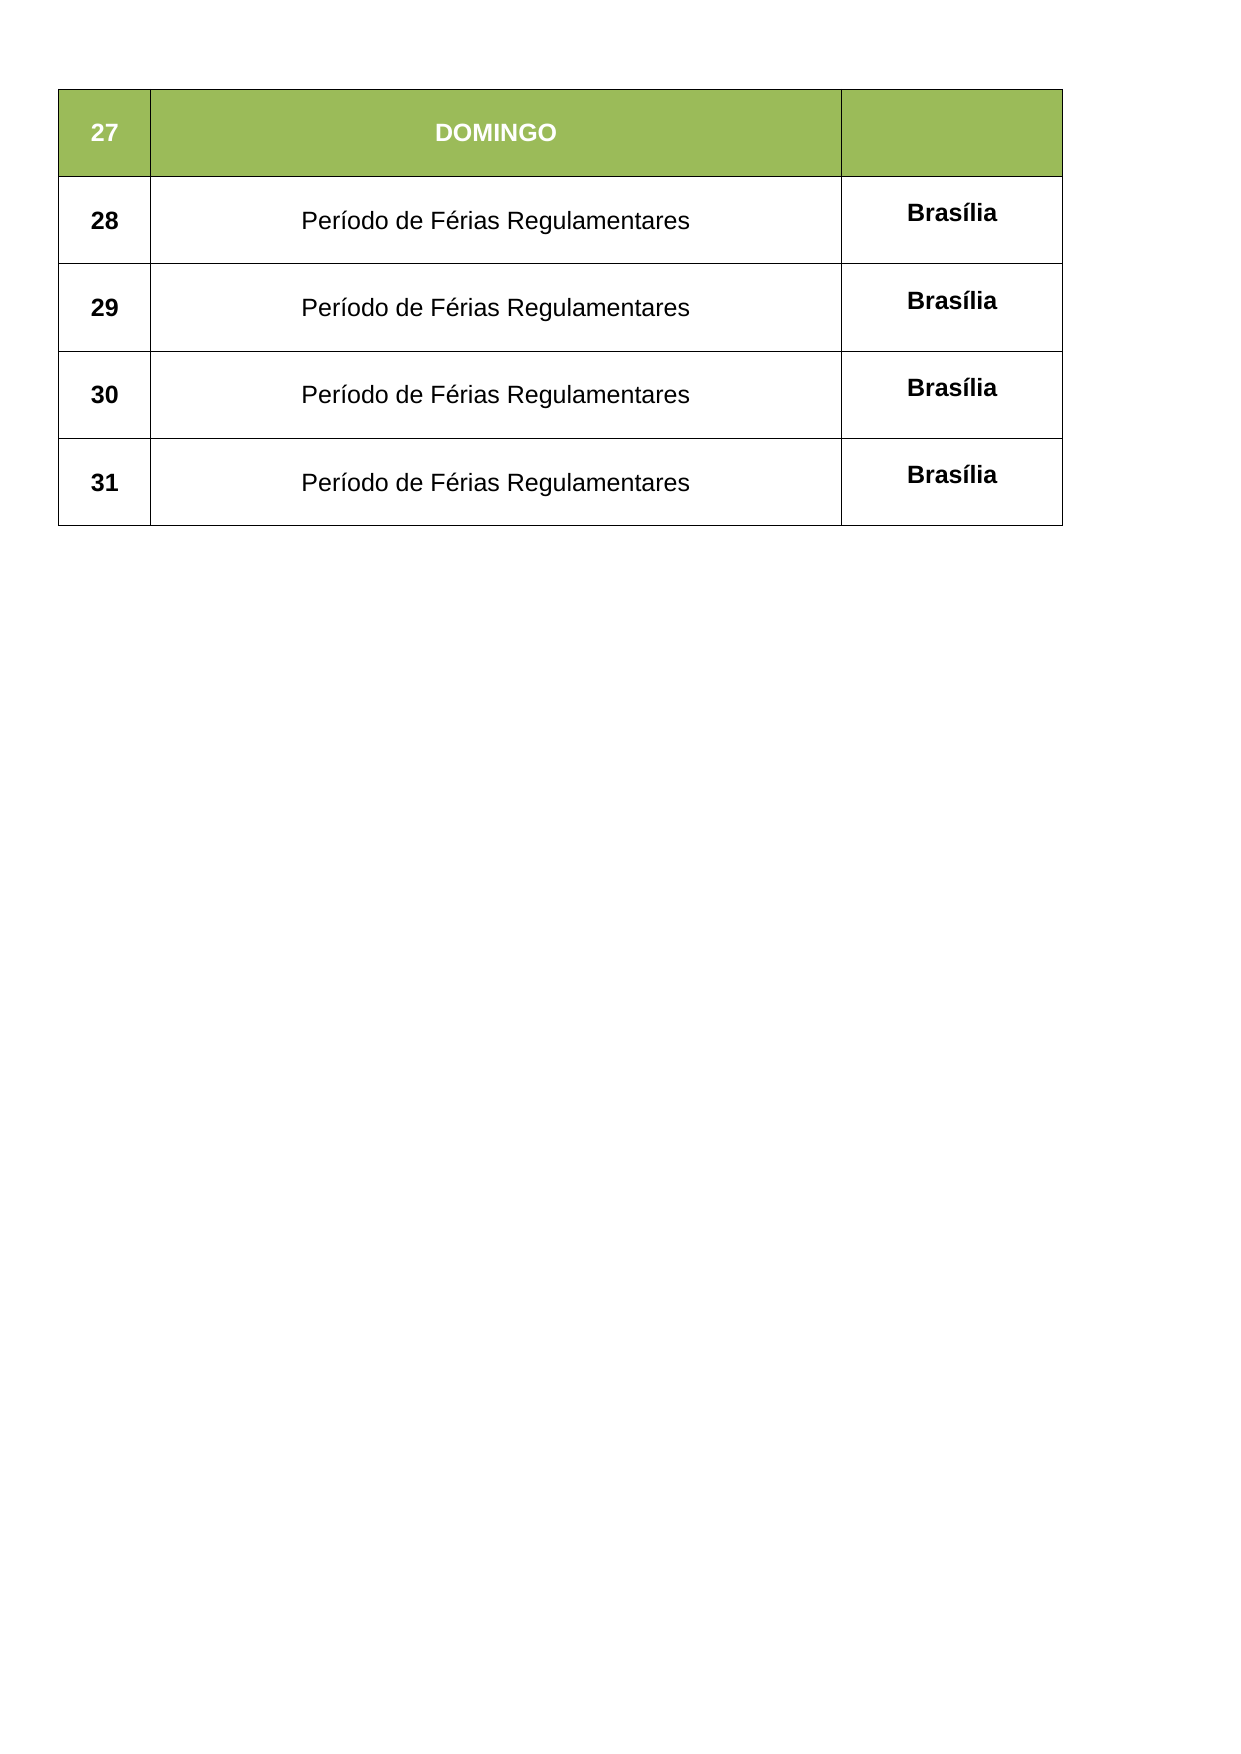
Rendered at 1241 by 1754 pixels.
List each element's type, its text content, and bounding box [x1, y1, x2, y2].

table_cell Brasília [842, 439, 1062, 525]
table_cell Brasília [842, 177, 1062, 263]
table_cell Período de Férias Regulamentares [151, 352, 841, 438]
table_cell Período de Férias Regulamentares [151, 177, 841, 263]
table_cell Brasília [842, 352, 1062, 438]
table_cell [842, 90, 1062, 176]
table_cell 30 [59, 352, 150, 438]
table_cell 27 [59, 90, 150, 176]
table_cell 31 [59, 439, 150, 525]
table_cell Brasília [842, 264, 1062, 351]
table_cell DOMINGO [151, 90, 841, 176]
table_cell 28 [59, 177, 150, 263]
table_cell 29 [59, 264, 150, 351]
table_cell Período de Férias Regulamentares [151, 439, 841, 525]
table_cell Período de Férias Regulamentares [151, 264, 841, 351]
